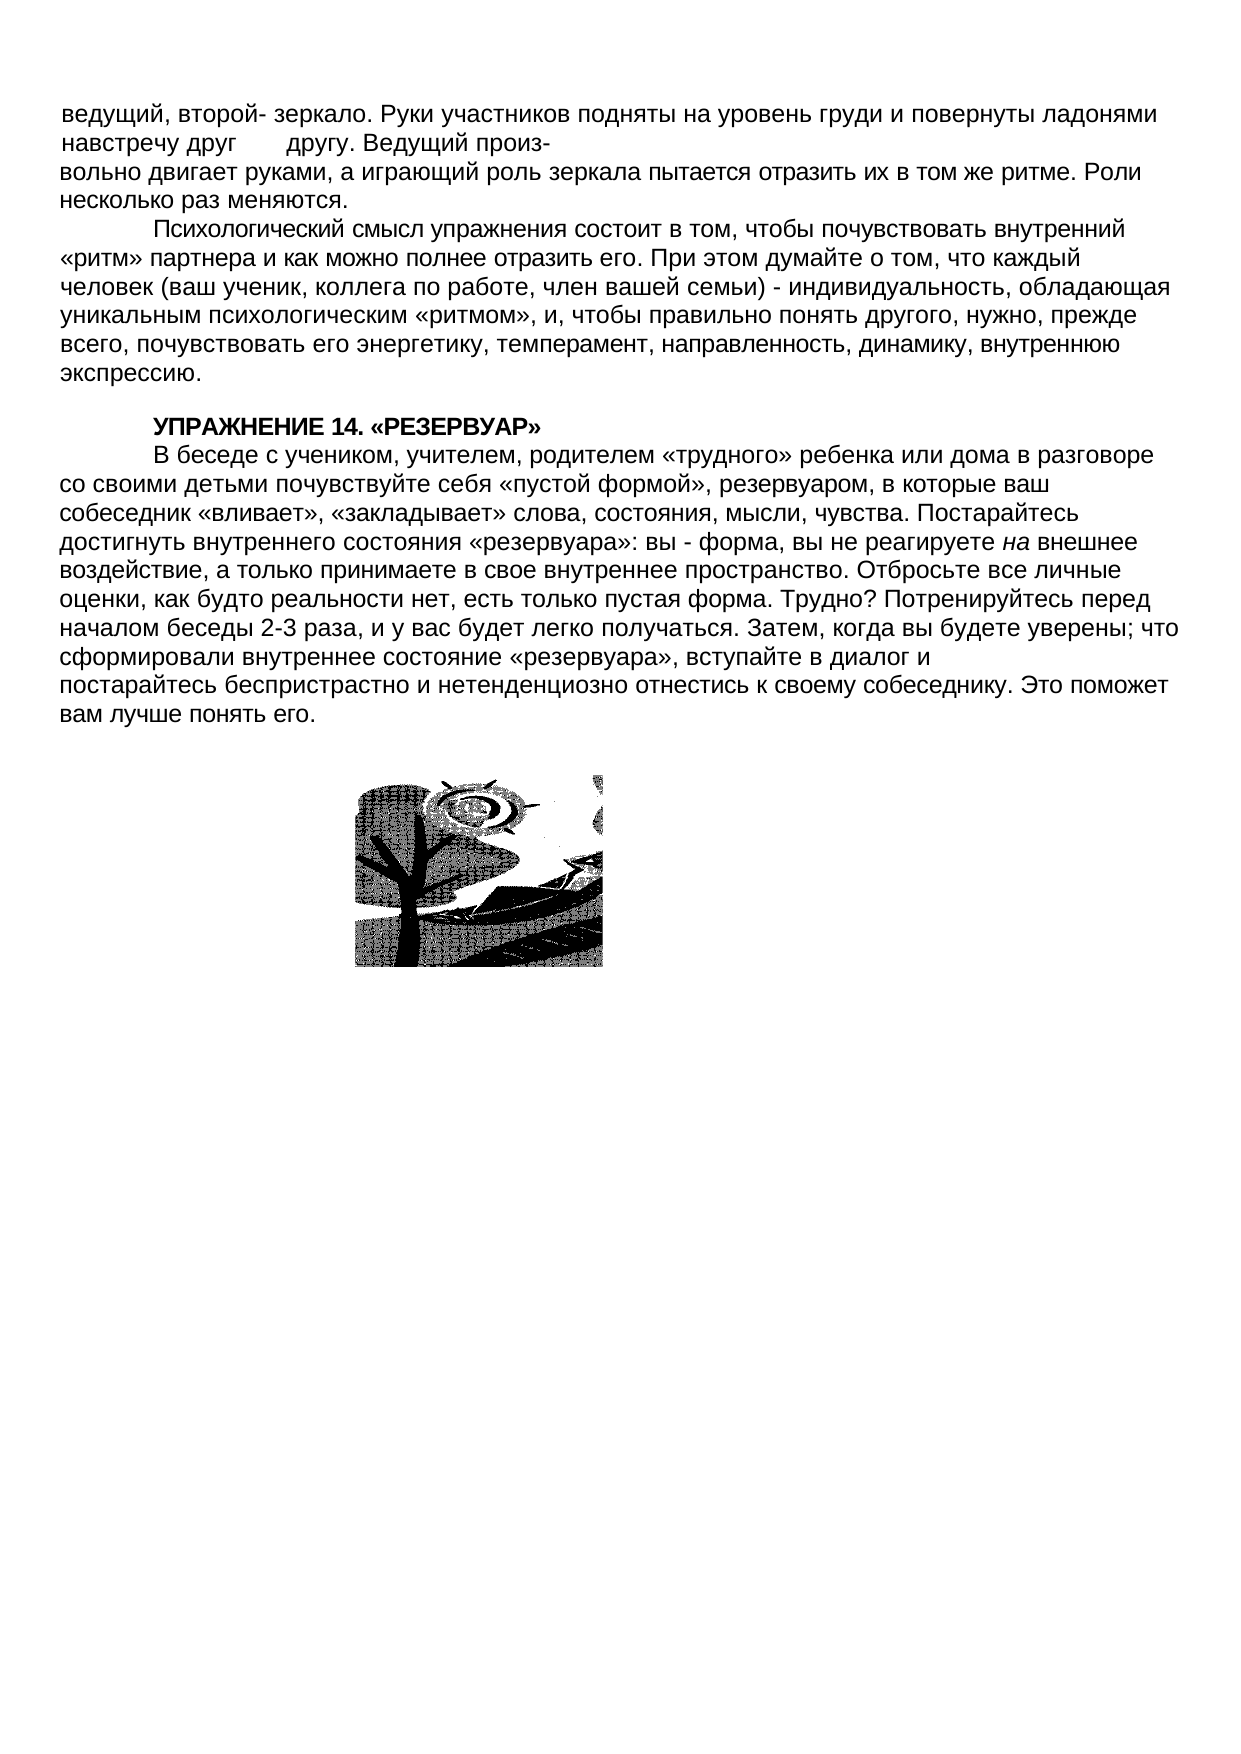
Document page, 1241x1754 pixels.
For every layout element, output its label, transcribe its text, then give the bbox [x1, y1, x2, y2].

text Психологический смысл упражнения состоит в том, чтобы почувствовать внут­ренний «ритм» партнера и как можно полнее отразить его. При этом думайте о том, что каждый человек (ваш ученик, коллега по работе, член вашей се­мьи) - индивидуальность, обладающая уникальным психологическим «рит­мом», и, чтобы правильно понять другого, нужно, прежде всего, почувство­вать его энергетику, тем­перамент, направленность, динамику, внутреннюю экспрессию. [60, 214, 1180, 386]
text В беседе с учеником, учителем, родителем «труд­ного» ребенка или дома в разговоре со своими детьми почувствуйте себя «пустой формой», ре­зервуаром, в которые ваш собеседник «вливает», «закладывает» слова, состояния, мысли, чувства. Постарайтесь достигнуть внутреннего состояния «резервуара»: вы - форма, вы не реагируете на внешнее воздействие, а только принимаете в свое внутреннее пространство. Отбросьте все личные оценки, как будто ре­альности нет, есть только пустая форма. Трудно? Потренируйтесь перед началом беседы 2-3 раза, и у вас будет легко получаться. Затем, когда вы будете уверены; что сформировали внутреннее состояние «резервуара», вступайте в диалог и постарайтесь беспристрастно и нетенденциозно отнестись к своему собеседнику. Это поможет вам лучше понять его. [59, 440, 1180, 728]
text - ведущий, второй- зеркало. Руки участников подняты на уровень груди и повернуты ладонями навстречу друг другу. Ведущий произ- [61, 99, 1180, 156]
text вольно двигает руками, а играющий роль зеркала пытается отразить их в том же ритме. Роли несколько раз меняются. [59, 156, 1180, 214]
text УПРАЖНЕНИЕ 14. «РЕЗЕРВУАР» [60, 412, 1181, 440]
